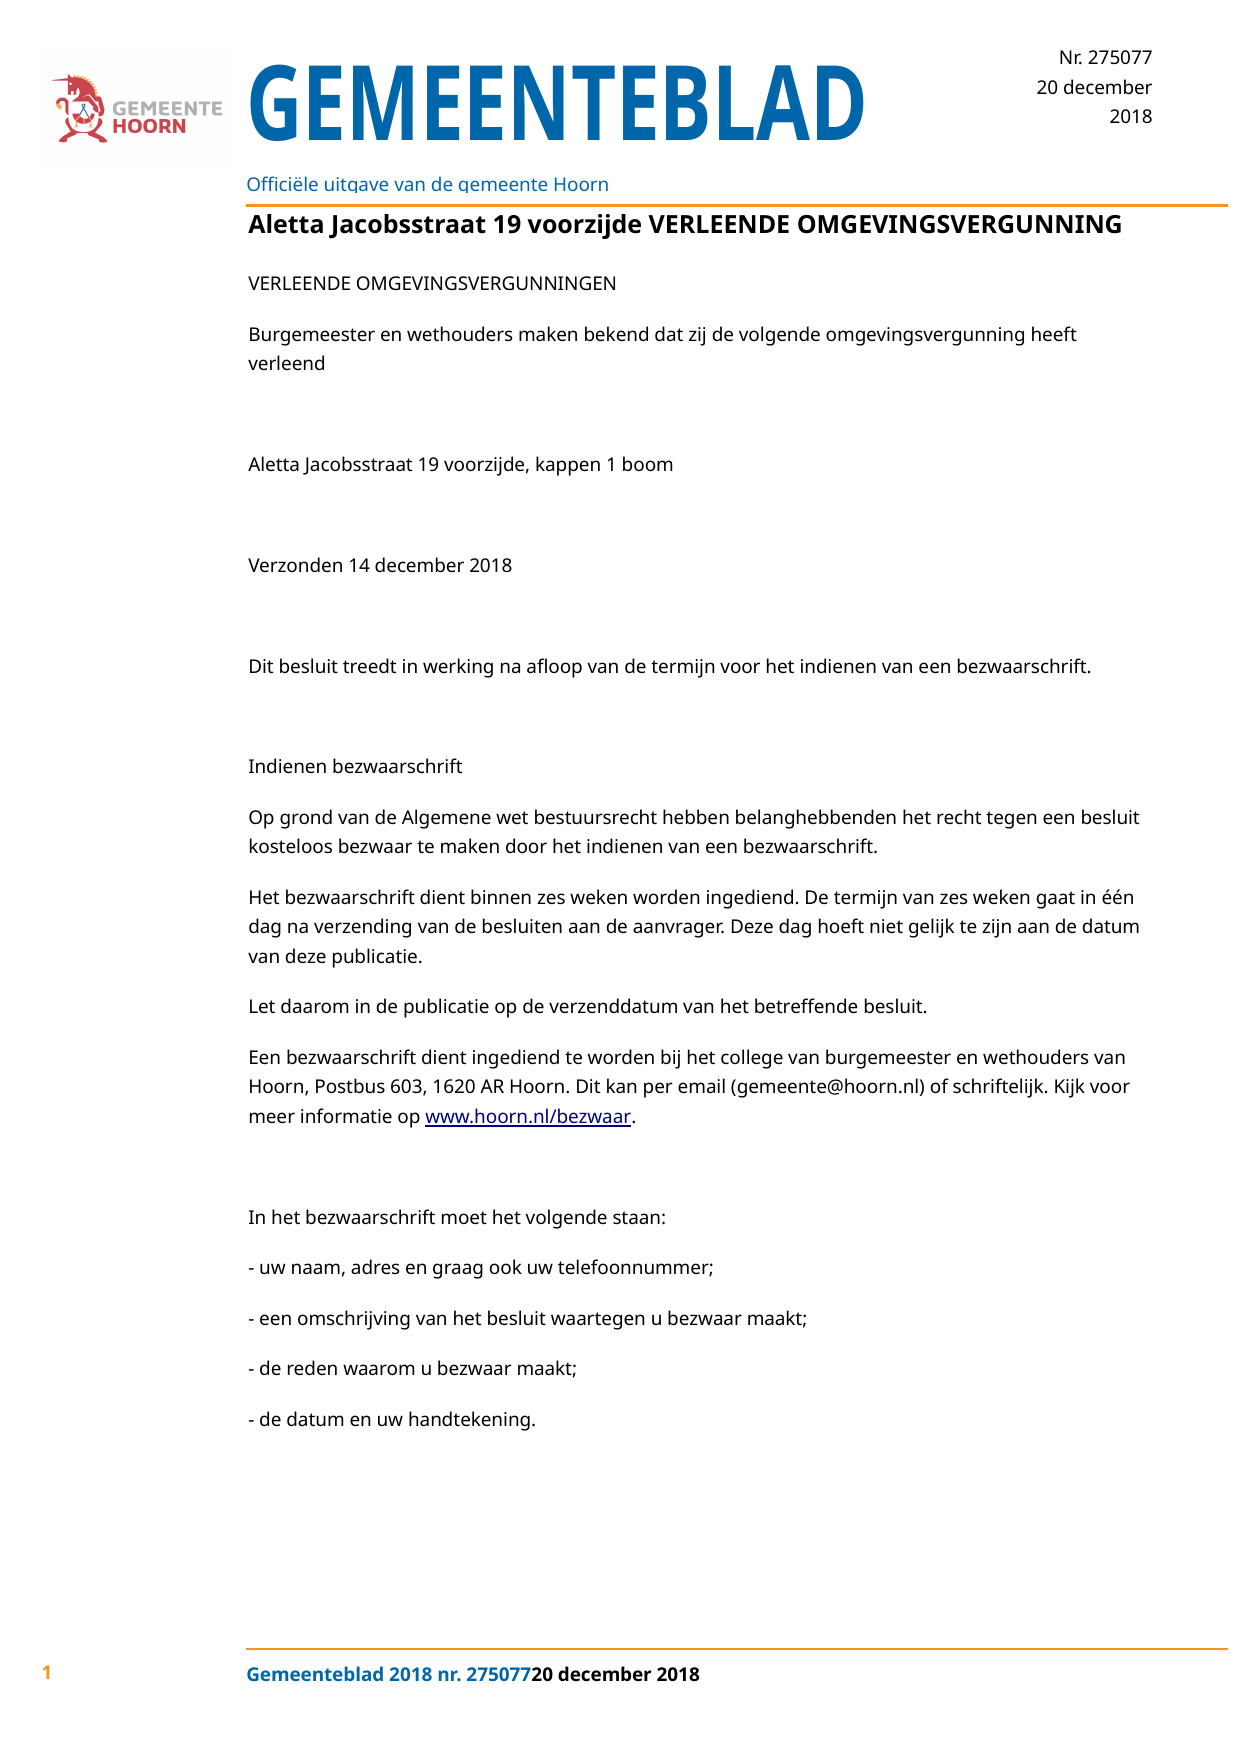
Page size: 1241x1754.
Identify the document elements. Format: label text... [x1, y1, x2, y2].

text Het bezwaarschrift dient binnen zes weken worden ingediend. De termijn van zes weken gaat in één dag na verzending van de besluiten aan de aanvrager. Deze dag hoeft niet gelijk te zijn aan de datum van deze publicatie. [248, 884, 1152, 969]
text - een omschrijving van het besluit waartegen u bezwaar maakt; [248, 1305, 1152, 1331]
text - de datum en uw handtekening. [248, 1406, 1152, 1431]
text Op grond van de Algemene wet bestuursrecht hebben belanghebbenden het recht tegen een besluit kosteloos bezwaar te maken door het indienen van een bezwaarschrift. [248, 804, 1152, 859]
text Indienen bezwaarschrift [248, 754, 1152, 779]
text - uw naam, adres en graag ook uw telefoonnummer; [248, 1254, 1152, 1280]
text VERLEENDE OMGEVINGSVERGUNNINGEN [248, 270, 1152, 296]
text Verzonden 14 december 2018 [248, 552, 1152, 578]
text Aletta Jacobsstraat 19 voorzijde VERLEENDE OMGEVINGSVERGUNNING [248, 207, 1152, 241]
text Aletta Jacobsstraat 19 voorzijde, kappen 1 boom [248, 451, 1152, 477]
text - de reden waarom u bezwaar maakt; [248, 1355, 1152, 1381]
text Een bezwaarschrift dient ingediend te worden bij het college van burgemeester en wethouders van Hoorn, Postbus 603, 1620 AR Hoorn. Dit kan per email (gemeente@hoorn.nl) of schriftelijk. Kijk voor meer informatie op www.hoorn.nl/bezwaar. [248, 1044, 1152, 1129]
text Let daarom in de publicatie op de verzenddatum van het betreffende besluit. [248, 994, 1152, 1019]
text In het bezwaarschrift moet het volgende staan: [248, 1204, 1152, 1230]
picture [41, 47, 231, 172]
text Burgemeester en wethouders maken bekend dat zij de volgende omgevingsvergunning heeft verleend [248, 321, 1152, 376]
text Dit besluit treedt in werking na afloop van de termijn voor het indienen van een bezwaarschrift. [248, 653, 1152, 678]
